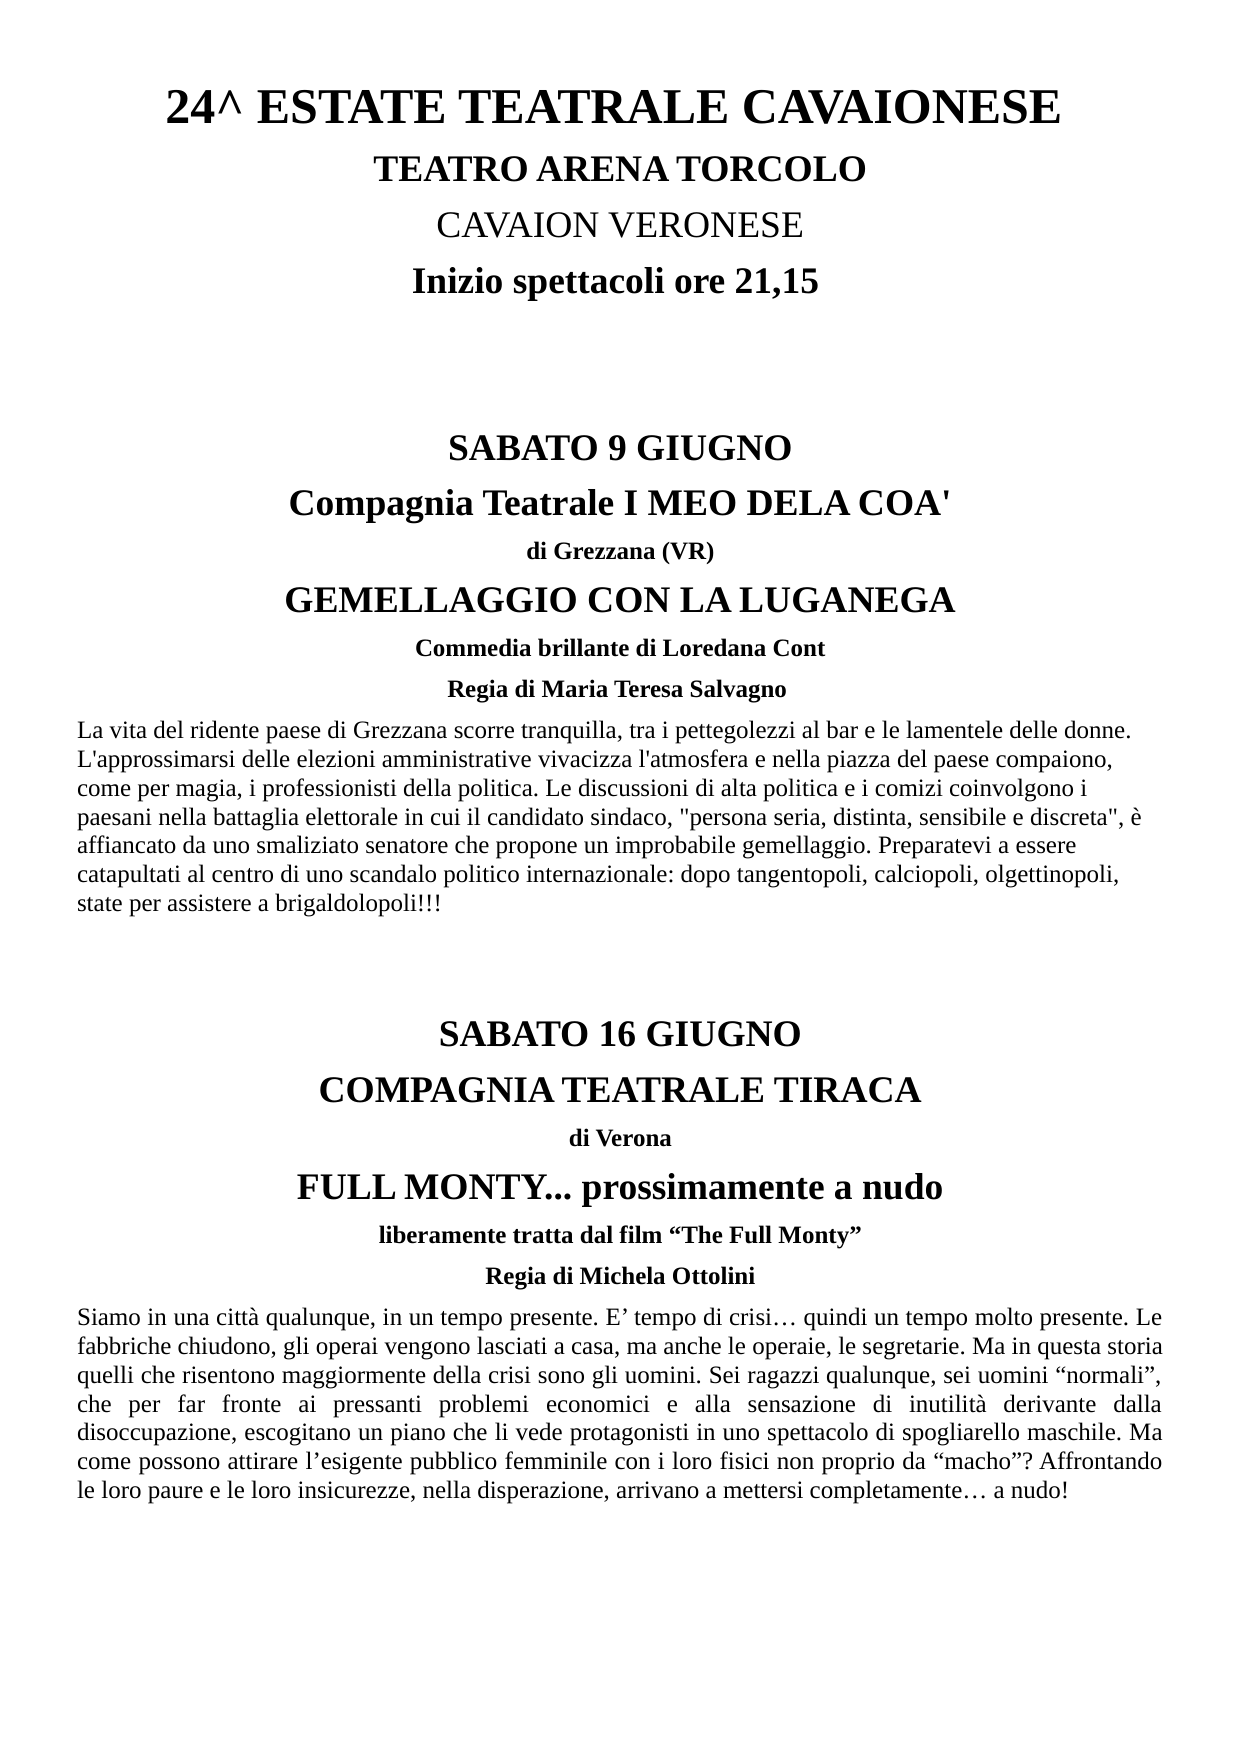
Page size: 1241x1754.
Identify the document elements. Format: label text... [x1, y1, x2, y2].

text 24^ ESTATE TEATRALE CAVAIONESE [77, 77, 1163, 134]
text FULL MONTY... prossimamente a nudo [77, 1164, 1163, 1207]
text COMPAGNIA TEATRALE TIRACA [77, 1067, 1163, 1111]
text SABATO 9 GIUGNO [77, 425, 1163, 468]
text di Grezzana (VR) [77, 536, 1163, 565]
text Compagnia Teatrale I MEO DELA COA' [77, 481, 1163, 524]
text CAVAION VERONESE [77, 202, 1163, 246]
text di Verona [77, 1123, 1163, 1152]
text Commedia brillante di Loredana Cont [77, 633, 1163, 662]
text Regia di Maria Teresa Salvagno [77, 674, 1163, 703]
text Siamo in una città qualunque, in un tempo presente. E’ tempo di crisi… quindi un tempo molto presente. Le fabbriche chiudono, gli operai vengono lasciati a casa, ma anche le operaie, le segretarie. Ma in questa storia quelli che risentono maggiormente della crisi sono gli uomini. Sei ragazzi qualunque, sei uomini “normali”, che per far fronte ai pressanti problemi economici e alla sensazione di inutilità derivante dalla disoccupazione, escogitano un piano che li vede protagonisti in uno spettacolo di spogliarello maschile. Ma come possono attirare l’esigente pubblico femminile con i loro fisici non proprio da “macho”? Affrontando le loro paure e le loro insicurezze, nella disperazione, arrivano a mettersi completamente… a nudo! [77, 1302, 1163, 1504]
text SABATO 16 GIUGNO [77, 1012, 1163, 1055]
text Inizio spettacoli ore 21,15 [77, 258, 1163, 301]
text La vita del ridente paese di Grezzana scorre tranquilla, tra i pettegolezzi al bar e le lamentele delle donne. L'approssimarsi delle elezioni amministrative vivacizza l'atmosfera e nella piazza del paese compaiono, come per magia, i professionisti della politica. Le discussioni di alta politica e i comizi coinvolgono i paesani nella battaglia elettorale in cui il candidato sindaco, "persona seria, distinta, sensibile e discreta", è affiancato da uno smaliziato senatore che propone un improbabile gemellaggio. Preparatevi a essere catapultati al centro di uno scandalo politico internazionale: dopo tangentopoli, calciopoli, olgettinopoli, state per assistere a brigaldolopoli!!! [77, 716, 1163, 917]
text GEMELLAGGIO CON LA LUGANEGA [77, 577, 1163, 621]
text Regia di Michela Ottolini [77, 1261, 1163, 1290]
text TEATRO ARENA TORCOLO [77, 147, 1163, 190]
text liberamente tratta dal film “The Full Monty” [77, 1220, 1163, 1249]
